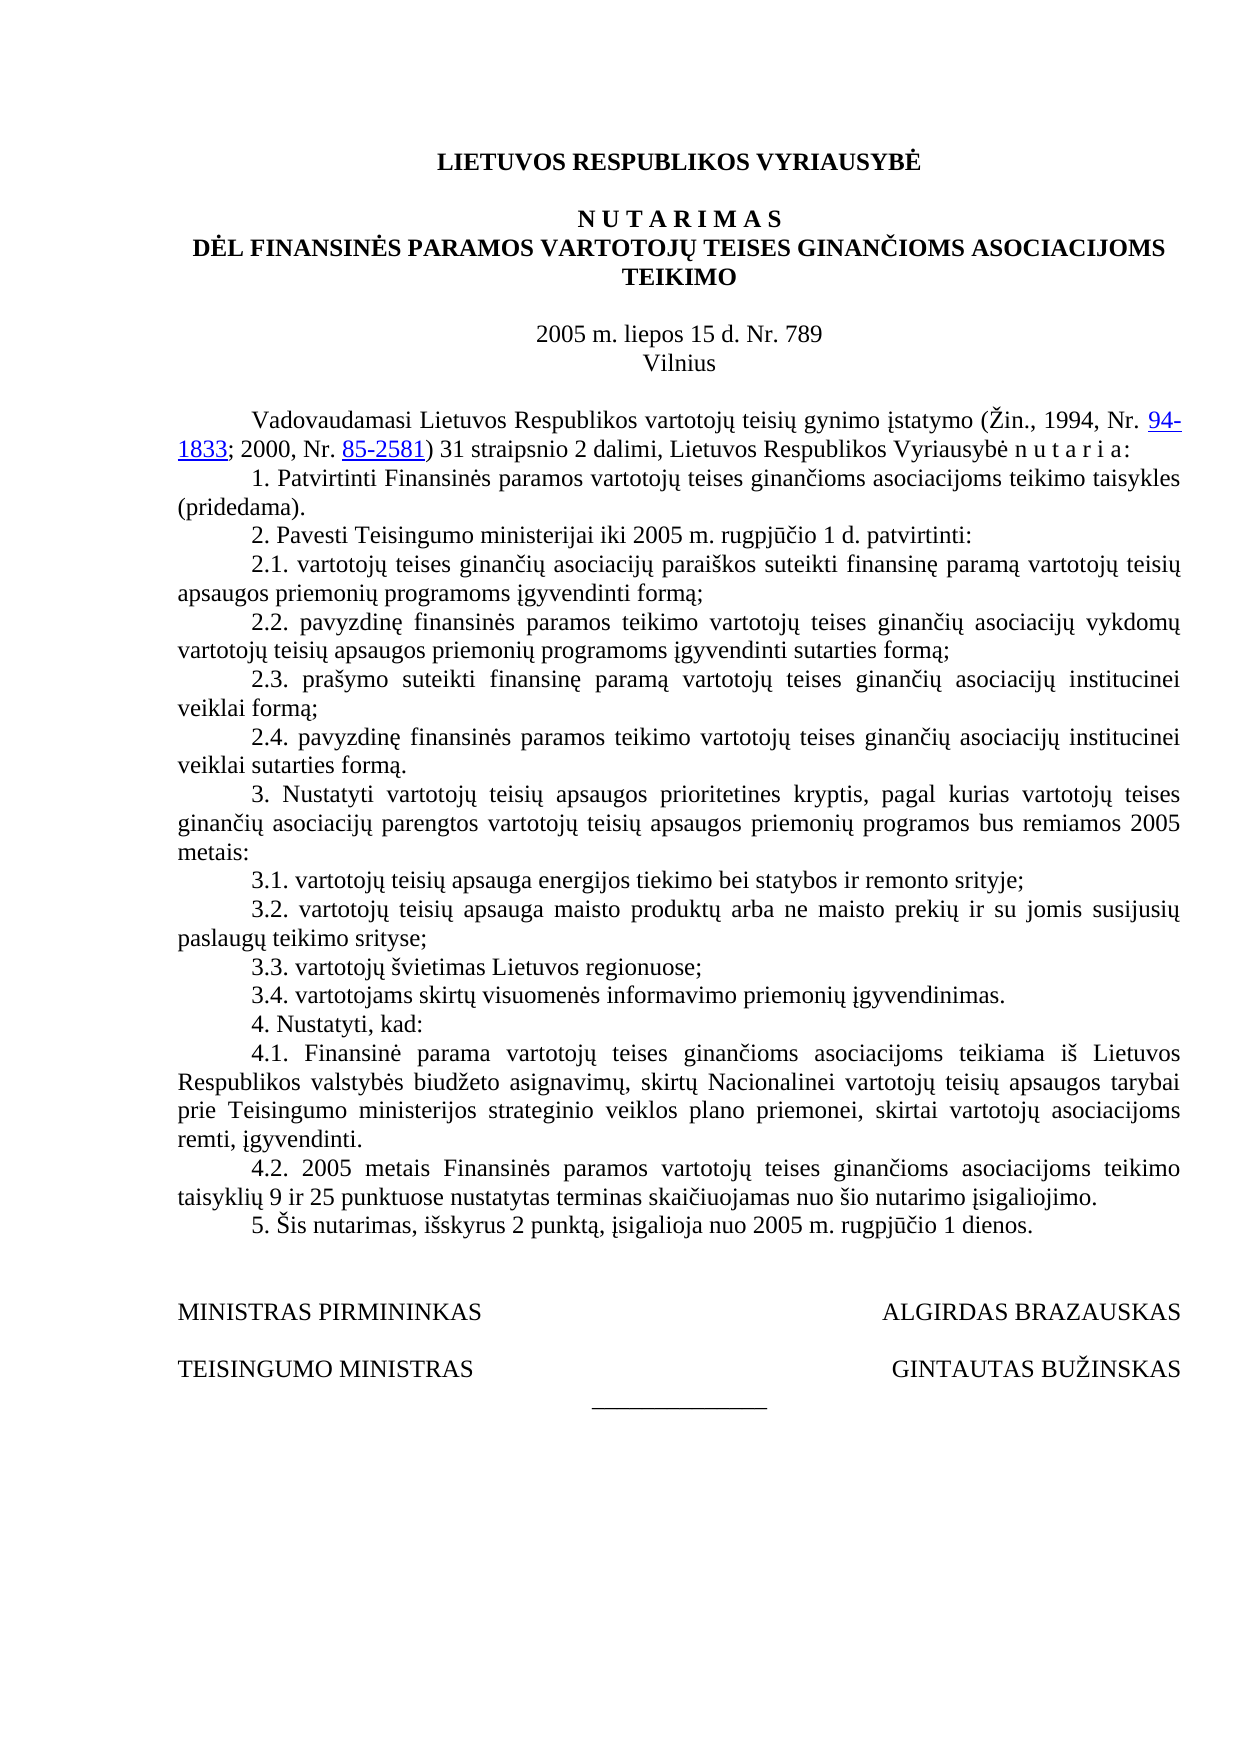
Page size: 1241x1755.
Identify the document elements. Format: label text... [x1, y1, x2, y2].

text 3. Nustatyti vartotojų teisių apsaugos prioritetines kryptis, pagal kurias vartotojų teises ginančių asociacijų parengtos vartotojų teisių apsaugos priemonių programos bus remiamos 2005 metais: [177, 779, 1181, 866]
text 4.1. Finansinė parama vartotojų teises ginančioms asociacijoms teikiama iš Lietuvos Respublikos valstybės biudžeto asignavimų, skirtų Nacionalinei vartotojų teisių apsaugos tarybai prie Teisingumo ministerijos strateginio veiklos plano priemonei, skirtai vartotojų asociacijoms remti, įgyvendinti. [177, 1038, 1181, 1153]
text 2. Pavesti Teisingumo ministerijai iki 2005 m. rugpjūčio 1 d. patvirtinti: [177, 521, 1181, 549]
text 2.1. vartotojų teises ginančių asociacijų paraiškos suteikti finansinę paramą vartotojų teisių apsaugos priemonių programoms įgyvendinti formą; [177, 549, 1181, 607]
text 4.2. 2005 metais Finansinės paramos vartotojų teises ginančioms asociacijoms teikimo taisyklių 9 ir 25 punktuose nustatytas terminas skaičiuojamas nuo šio nutarimo įsigaliojimo. [177, 1153, 1181, 1211]
text MINISTRAS PIRMININKAS ALGIRDAS BRAZAUSKAS [177, 1297, 1181, 1326]
text 3.1. vartotojų teisių apsauga energijos tiekimo bei statybos ir remonto srityje; [177, 866, 1181, 894]
text Vadovaudamasi Lietuvos Respublikos vartotojų teisių gynimo įstatymo (Žin., 1994, Nr. 94-1833; 2000, Nr. 85-2581) 31 straipsnio 2 dalimi, Lietuvos Respublikos Vyriausybė nutaria: [177, 406, 1181, 463]
text DĖL FINANSINĖS PARAMOS VARTOTOJŲ TEISES GINANČIOMS ASOCIACIJOMS TEIKIMO [177, 233, 1181, 291]
text 2.3. prašymo suteikti finansinę paramą vartotojų teises ginančių asociacijų institucinei veiklai formą; [177, 664, 1181, 722]
text ______________ [177, 1383, 1181, 1412]
text 3.4. vartotojams skirtų visuomenės informavimo priemonių įgyvendinimas. [177, 981, 1181, 1009]
text 2.2. pavyzdinę finansinės paramos teikimo vartotojų teises ginančių asociacijų vykdomų vartotojų teisių apsaugos priemonių programoms įgyvendinti sutarties formą; [177, 607, 1181, 664]
text TEISINGUMO MINISTRAS GINTAUTAS BUŽINSKAS [177, 1354, 1181, 1383]
text 5. Šis nutarimas, išskyrus 2 punktą, įsigalioja nuo 2005 m. rugpjūčio 1 dienos. [177, 1211, 1181, 1239]
text LIETUVOS RESPUBLIKOS VYRIAUSYBĖ [177, 147, 1181, 176]
text 2.4. pavyzdinę finansinės paramos teikimo vartotojų teises ginančių asociacijų institucinei veiklai sutarties formą. [177, 722, 1181, 779]
text 2005 m. liepos 15 d. Nr. 789 [177, 319, 1181, 348]
text 3.3. vartotojų švietimas Lietuvos regionuose; [177, 952, 1181, 981]
text 1. Patvirtinti Finansinės paramos vartotojų teises ginančioms asociacijoms teikimo taisykles (pridedama). [177, 463, 1181, 521]
text 3.2. vartotojų teisių apsauga maisto produktų arba ne maisto prekių ir su jomis susijusių paslaugų teikimo srityse; [177, 894, 1181, 952]
text 4. Nustatyti, kad: [177, 1009, 1181, 1038]
text N U T A R I M A S [177, 204, 1181, 233]
text Vilnius [177, 348, 1181, 377]
